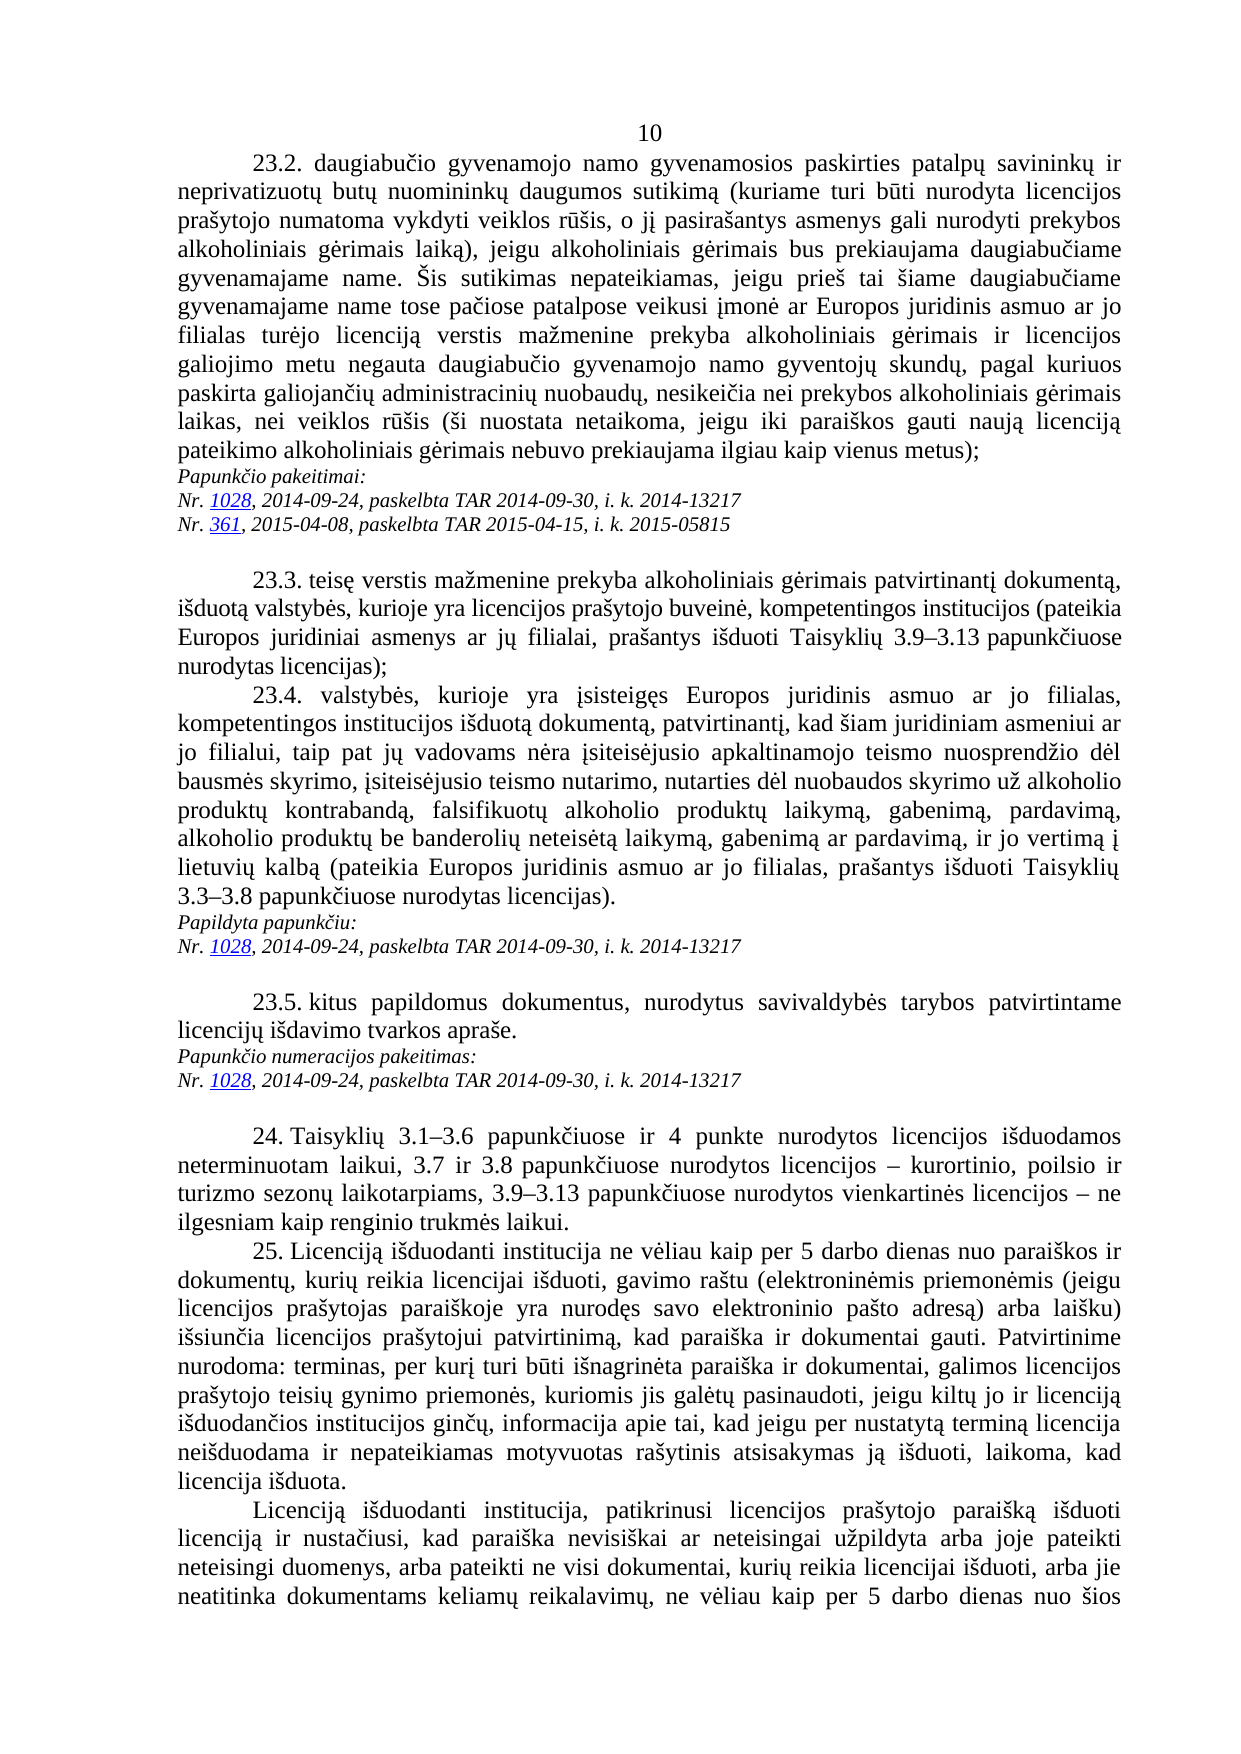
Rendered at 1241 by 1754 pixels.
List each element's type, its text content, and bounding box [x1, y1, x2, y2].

text 25. Licenciją išduodanti institucija ne vėliau kaip per 5 darbo dienas nuo paraiškos ir dokumentų, kurių reikia licencijai išduoti, gavimo raštu (elektroninėmis priemonėmis (jeigu licencijos prašytojas paraiškoje yra nurodęs savo elektroninio pašto adresą) arba laišku) išsiunčia licencijos prašytojui patvirtinimą, kad paraiška ir dokumentai gauti. Patvirtinime nurodoma: terminas, per kurį turi būti išnagrinėta paraiška ir dokumentai, galimos licencijos prašytojo teisių gynimo priemonės, kuriomis jis galėtų pasinaudoti, jeigu kiltų jo ir licenciją išduodančios institucijos ginčų, informacija apie tai, kad jeigu per nustatytą terminą licencija neišduodama ir nepateikiamas motyvuotas rašytinis atsisakymas ją išduoti, laikoma, kad licencija išduota. [177, 1236, 1122, 1495]
text 24. Taisyklių 3.1–3.6 papunkčiuose ir 4 punkte nurodytos licencijos išduodamos neterminuotam laikui, 3.7 ir 3.8 papunkčiuose nurodytos licencijos – kurortinio, poilsio ir turizmo sezonų laikotarpiams, 3.9–3.13 papunkčiuose nurodytos vienkartinės licencijos – ne ilgesniam kaip renginio trukmės laikui. [177, 1121, 1122, 1236]
text 23.2. daugiabučio gyvenamojo namo gyvenamosios paskirties patalpų savininkų ir neprivatizuotų butų nuomininkų daugumos sutikimą (kuriame turi būti nurodyta licencijos prašytojo numatoma vykdyti veiklos rūšis, o jį pasirašantys asmenys gali nurodyti prekybos alkoholiniais gėrimais laiką), jeigu alkoholiniais gėrimais bus prekiaujama daugiabučiame gyvenamajame name. Šis sutikimas nepateikiamas, jeigu prieš tai šiame daugiabučiame gyvenamajame name tose pačiose patalpose veikusi įmonė ar Europos juridinis asmuo ar jo filialas turėjo licenciją verstis mažmenine prekyba alkoholiniais gėrimais ir licencijos galiojimo metu negauta daugiabučio gyvenamojo namo gyventojų skundų, pagal kuriuos paskirta galiojančių administracinių nuobaudų, nesikeičia nei prekybos alkoholiniais gėrimais laikas, nei veiklos rūšis (ši nuostata netaikoma, jeigu iki paraiškos gauti naują licenciją pateikimo alkoholiniais gėrimais nebuvo prekiaujama ilgiau kaip vienus metus); [177, 148, 1122, 464]
text Papildyta papunkčiu: [177, 910, 1122, 934]
text Nr. 361, 2015-04-08, paskelbta TAR 2015-04-15, i. k. 2015-05815 [177, 512, 1122, 536]
text 23.4. valstybės, kurioje yra įsisteigęs Europos juridinis asmuo ar jo filialas, kompetentingos institucijos išduotą dokumentą, patvirtinantį, kad šiam juridiniam asmeniui ar jo filialui, taip pat jų vadovams nėra įsiteisėjusio apkaltinamojo teismo nuosprendžio dėl bausmės skyrimo, įsiteisėjusio teismo nutarimo, nutarties dėl nuobaudos skyrimo už alkoholio produktų kontrabandą, falsifikuotų alkoholio produktų laikymą, gabenimą, pardavimą, alkoholio produktų be banderolių neteisėtą laikymą, gabenimą ar pardavimą, ir jo vertimą į lietuvių kalbą (pateikia Europos juridinis asmuo ar jo filialas, prašantys išduoti Taisyklių 3.3–3.8 papunkčiuose nurodytas licencijas). [177, 680, 1122, 910]
text Papunkčio pakeitimai: [177, 464, 1122, 488]
text Nr. 1028, 2014-09-24, paskelbta TAR 2014-09-30, i. k. 2014-13217 [177, 934, 1122, 958]
text Papunkčio numeracijos pakeitimas: [177, 1044, 1122, 1068]
text Licenciją išduodanti institucija, patikrinusi licencijos prašytojo paraišką išduoti licenciją ir nustačiusi, kad paraiška nevisiškai ar neteisingai užpildyta arba joje pateikti neteisingi duomenys, arba pateikti ne visi dokumentai, kurių reikia licencijai išduoti, arba jie neatitinka dokumentams keliamų reikalavimų, ne vėliau kaip per 5 darbo dienas nuo šios [177, 1495, 1122, 1610]
text 23.5. kitus papildomus dokumentus, nurodytus savivaldybės tarybos patvirtintame licencijų išdavimo tvarkos apraše. [177, 987, 1122, 1044]
text Nr. 1028, 2014-09-24, paskelbta TAR 2014-09-30, i. k. 2014-13217 [177, 1068, 1122, 1092]
text 23.3. teisę verstis mažmenine prekyba alkoholiniais gėrimais patvirtinantį dokumentą, išduotą valstybės, kurioje yra licencijos prašytojo buveinė, kompetentingos institucijos (pateikia Europos juridiniai asmenys ar jų filialai, prašantys išduoti Taisyklių 3.9–3.13 papunkčiuose nurodytas licencijas); [177, 565, 1122, 680]
text Nr. 1028, 2014-09-24, paskelbta TAR 2014-09-30, i. k. 2014-13217 [177, 488, 1122, 512]
